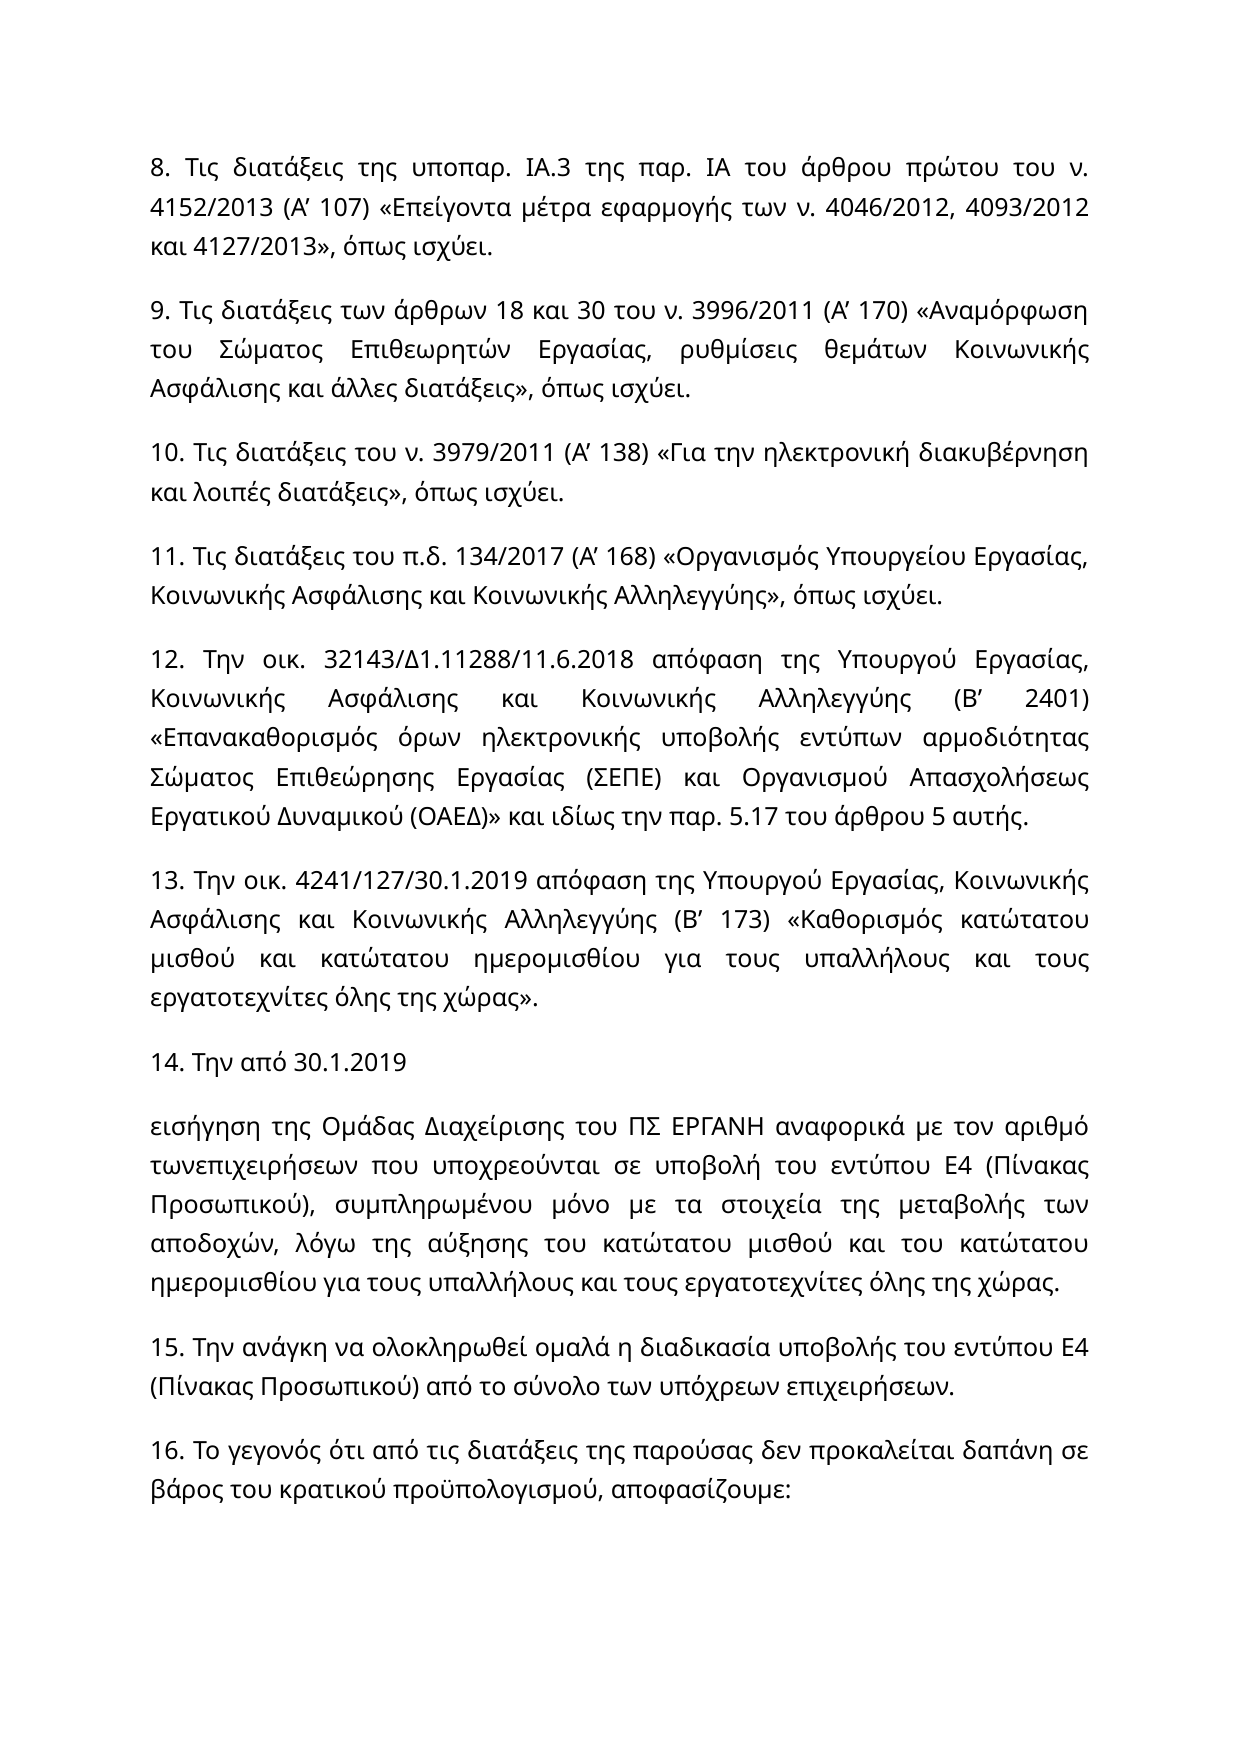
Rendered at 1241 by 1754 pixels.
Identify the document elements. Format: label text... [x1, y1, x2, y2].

text 14. Την από 30.1.2019 [150, 1044, 1090, 1078]
text εισήγηση της Ομάδας Διαχείρισης του ΠΣ ΕΡΓΑΝΗ αναφορικά με τον αριθμό τωνεπιχειρήσεων που υποχρεούνται σε υποβολή του εντύπου Ε4 (Πίνακας Προσωπικού), συμπληρωμένου μόνο με τα στοιχεία της μεταβολής των αποδοχών, λόγω της αύξησης του κατώτατου μισθού και του κατώτατου ημερομισθίου για τους υπαλλήλους και τους εργατοτεχνίτες όλης της χώρας. [150, 1108, 1090, 1299]
text 8. Τις διατάξεις της υποπαρ. ΙΑ.3 της παρ. ΙΑ του άρθρου πρώτου του ν. 4152/2013 (A’ 107) «Επείγοντα μέτρα εφαρμογής των ν. 4046/2012, 4093/2012 και 4127/2013», όπως ισχύει. [150, 150, 1090, 262]
text 11. Τις διατάξεις του π.δ. 134/2017 (A’ 168) «Οργανισμός Υπουργείου Εργασίας, Κοινωνικής Ασφάλισης και Κοινωνικής Αλληλεγγύης», όπως ισχύει. [150, 538, 1090, 612]
text 12. Την οικ. 32143/Δ1.11288/11.6.2018 απόφαση της Υπουργού Εργασίας, Κοινωνικής Ασφάλισης και Κοινωνικής Αλληλεγγύης (Β’ 2401) «Επανακαθορισμός όρων ηλεκτρονικής υποβολής εντύπων αρμοδιότητας Σώματος Επιθεώρησης Εργασίας (ΣΕΠΕ) και Οργανισμού Απασχολήσεως Εργατικού Δυναμικού (ΟΑΕΔ)» και ιδίως την παρ. 5.17 του άρθρου 5 αυτής. [150, 642, 1090, 832]
text 9. Τις διατάξεις των άρθρων 18 και 30 του ν. 3996/2011 (A’ 170) «Αναμόρφωση του Σώματος Επιθεωρητών Εργασίας, ρυθμίσεις θεμάτων Κοινωνικής Ασφάλισης και άλλες διατάξεις», όπως ισχύει. [150, 292, 1090, 405]
text 13. Την οικ. 4241/127/30.1.2019 απόφαση της Υπουργού Εργασίας, Κοινωνικής Ασφάλισης και Κοινωνικής Αλληλεγγύης (Β’ 173) «Καθορισμός κατώτατου μισθού και κατώτατου ημερομισθίου για τους υπαλλήλους και τους εργατοτεχνίτες όλης της χώρας». [150, 862, 1090, 1014]
text 16. Το γεγονός ότι από τις διατάξεις της παρούσας δεν προκαλείται δαπάνη σε βάρος του κρατικού προϋπολογισμού, αποφασίζουμε: [150, 1432, 1090, 1506]
text 10. Τις διατάξεις του ν. 3979/2011 (A’ 138) «Για την ηλεκτρονική διακυβέρνηση και λοιπές διατάξεις», όπως ισχύει. [150, 435, 1090, 508]
text 15. Την ανάγκη να ολοκληρωθεί ομαλά η διαδικασία υποβολής του εντύπου Ε4 (Πίνακας Προσωπικού) από το σύνολο των υπόχρεων επιχειρήσεων. [150, 1329, 1090, 1402]
